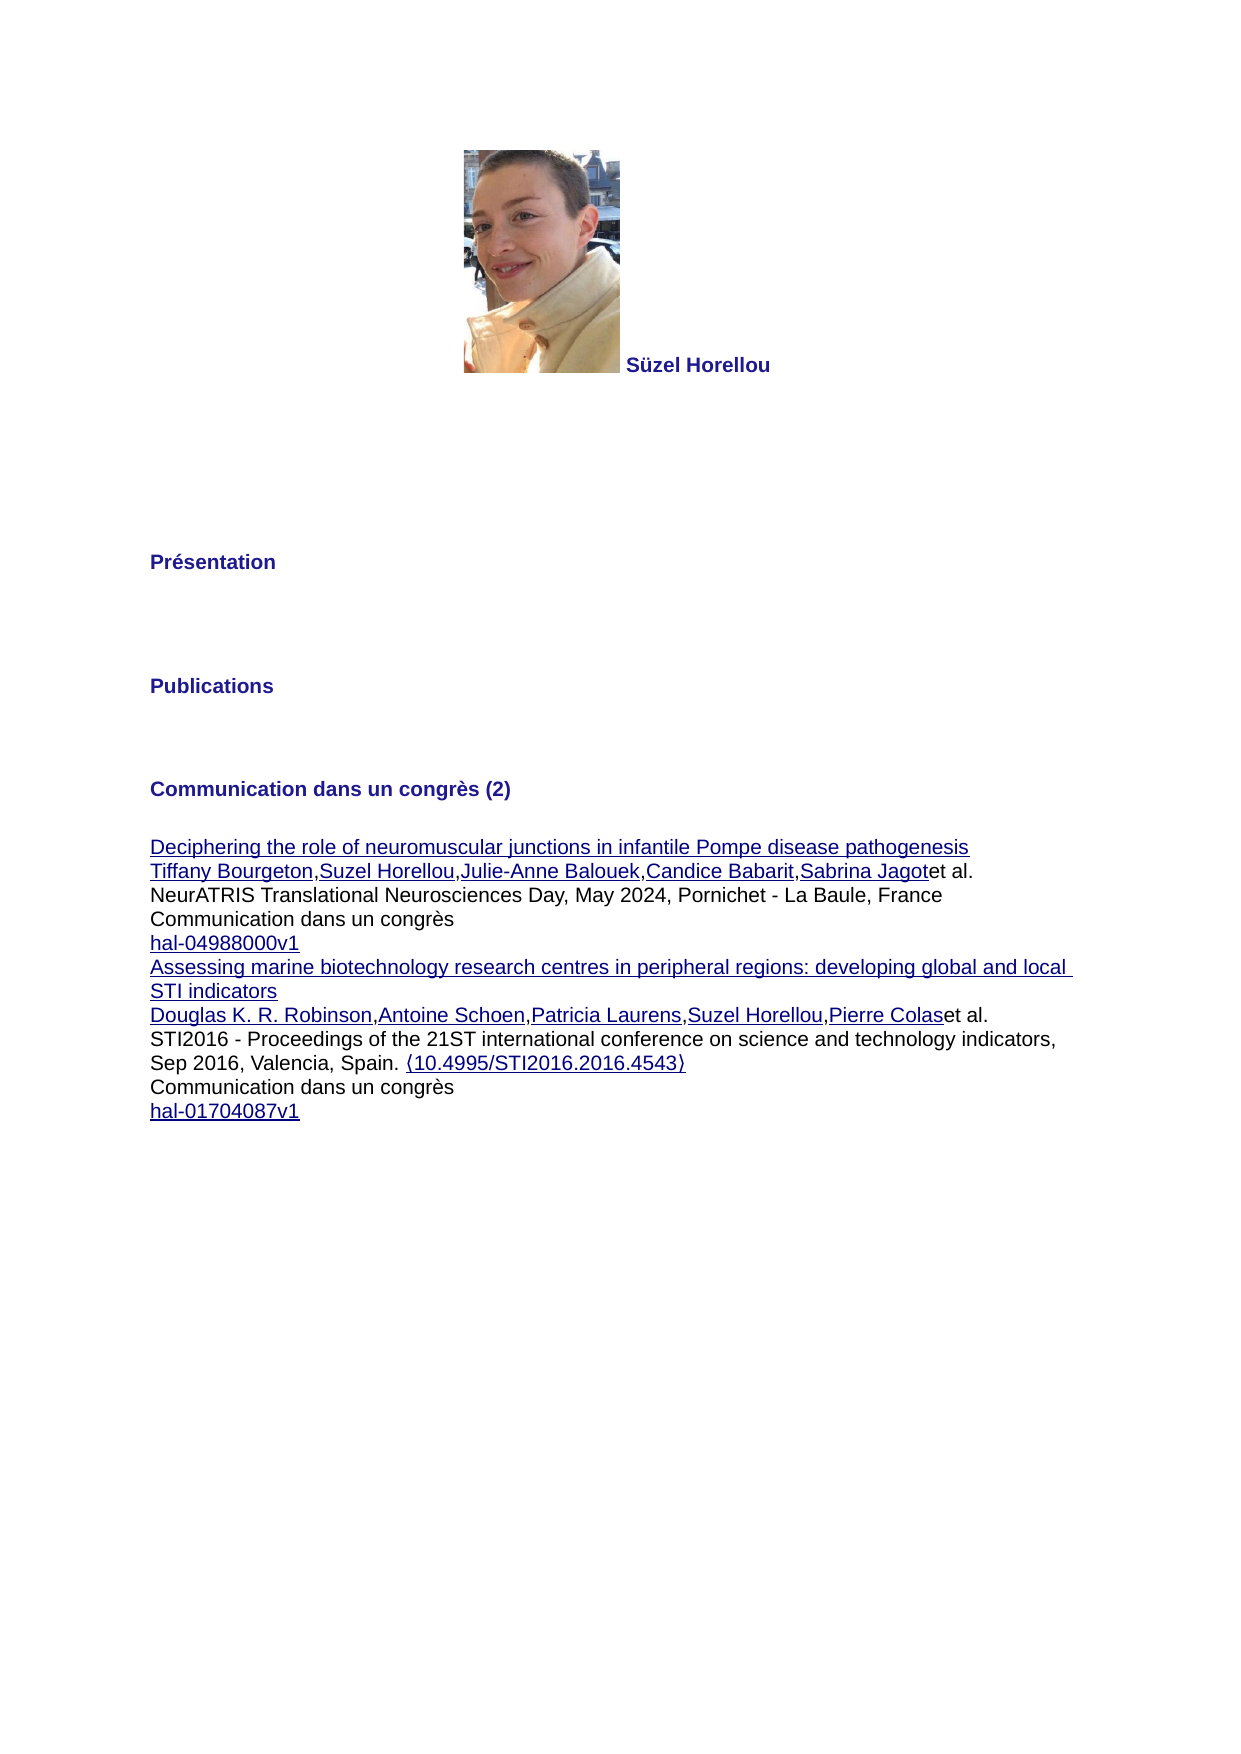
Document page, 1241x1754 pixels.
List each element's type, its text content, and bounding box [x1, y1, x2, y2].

subtitle Communication dans un congrès (2) [150, 777, 1090, 801]
subtitle Süzel Horellou [150, 150, 1090, 377]
picture [463, 150, 620, 373]
subtitle Présentation [150, 549, 1090, 573]
table_cell Assessing marine biotechnology research centres in peripheral regions: developing global and local STI indicators Douglas K. R. Robinson,Antoine Schoen,Patricia Laurens,Suzel Horellou,Pierre Colaset al. STI2016 - Proceedings of the 21ST international conference on science and technology indicators, Sep 2016, Valencia, Spain. ⟨10.4995/STI2016.2016.4543⟩ Communication dans un congrès hal-01704087v1 [150, 955, 1090, 1122]
table_header Deciphering the role of neuromuscular junctions in infantile Pompe disease pathogenesis Tiffany Bourgeton,Suzel Horellou,Julie-Anne Balouek,Candice Babarit,Sabrina Jagotet al. NeurATRIS Translational Neurosciences Day, May 2024, Pornichet - La Baule, France Communication dans un congrès hal-04988000v1 [150, 835, 1090, 955]
subtitle Publications [150, 673, 1090, 697]
